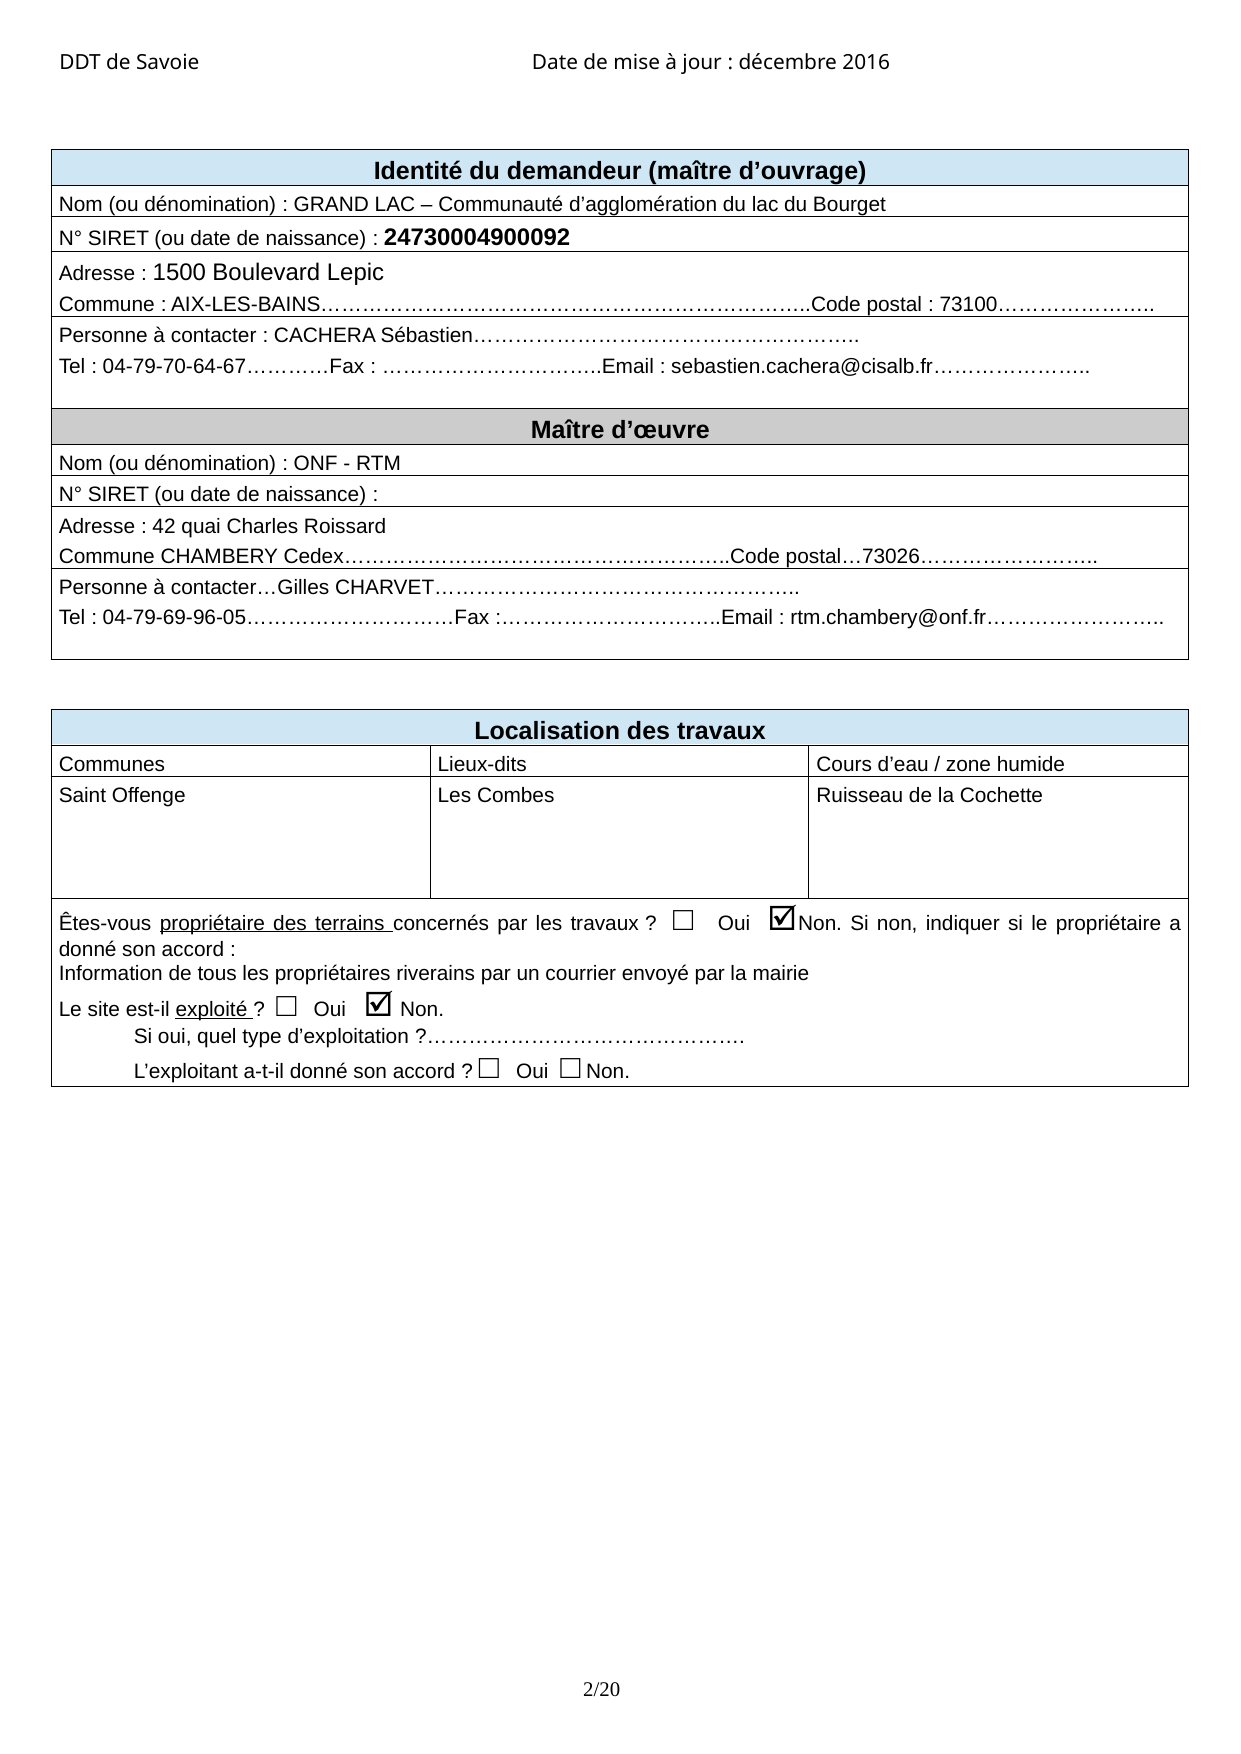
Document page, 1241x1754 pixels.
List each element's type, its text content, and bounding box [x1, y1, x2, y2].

table_cell Communes [52, 746, 430, 776]
table_cell N° SIRET (ou date de naissance) : 24730004900092 [52, 217, 1188, 251]
table_cell Personne à contacter : CACHERA Sébastien……………………………………………….. Tel : 04-79-70-64-67…………Fax : …………………………..Email : sebastien.cachera@cisalb.fr………………….. [52, 317, 1188, 408]
table_cell Adresse : 1500 Boulevard Lepic Commune : AIX-LES-BAINS……………………………………………………………..Code postal : 73100………………….. [52, 252, 1188, 316]
table_cell Adresse : 42 quai Charles Roissard Commune CHAMBERY Cedex………………………………………………..Code postal…73026…………………….. [52, 507, 1188, 568]
table_cell Nom (ou dénomination) : ONF - RTM [52, 445, 1188, 475]
table_cell Cours d’eau / zone humide [809, 746, 1188, 776]
table_cell Êtes-vous propriétaire des terrains concernés par les travaux ? □ Oui Non. Si non, indiquer si le propriétaire a donné son accord : Information de tous les propriétaires riverains par un courrier envoyé par la mairie Le site est-il exploité ? □ Oui  Non. Si oui, quel type d’exploitation ?………………………………………. L’exploitant a-t-il donné son accord ? □ Oui □ Non. [52, 899, 1188, 1086]
table_cell Maître d’œuvre [52, 409, 1188, 444]
table_cell Lieux-dits [431, 746, 808, 776]
table_cell Les Combes [431, 777, 808, 898]
table_cell Saint Offenge [52, 777, 430, 898]
table_cell Nom (ou dénomination) : GRAND LAC – Communauté d’agglomération du lac du Bourget [52, 186, 1188, 216]
table_cell N° SIRET (ou date de naissance) : [52, 476, 1188, 506]
table_cell Personne à contacter…Gilles CHARVET…………………………………………….. Tel : 04-79-69-96-05…………………………Fax :…………………………..Email : rtm.chambery@onf.fr…………………….. [52, 569, 1188, 659]
table_cell Ruisseau de la Cochette [809, 777, 1188, 898]
table_header Identité du demandeur (maître d’ouvrage) [52, 150, 1188, 185]
table_header Localisation des travaux [52, 710, 1188, 744]
